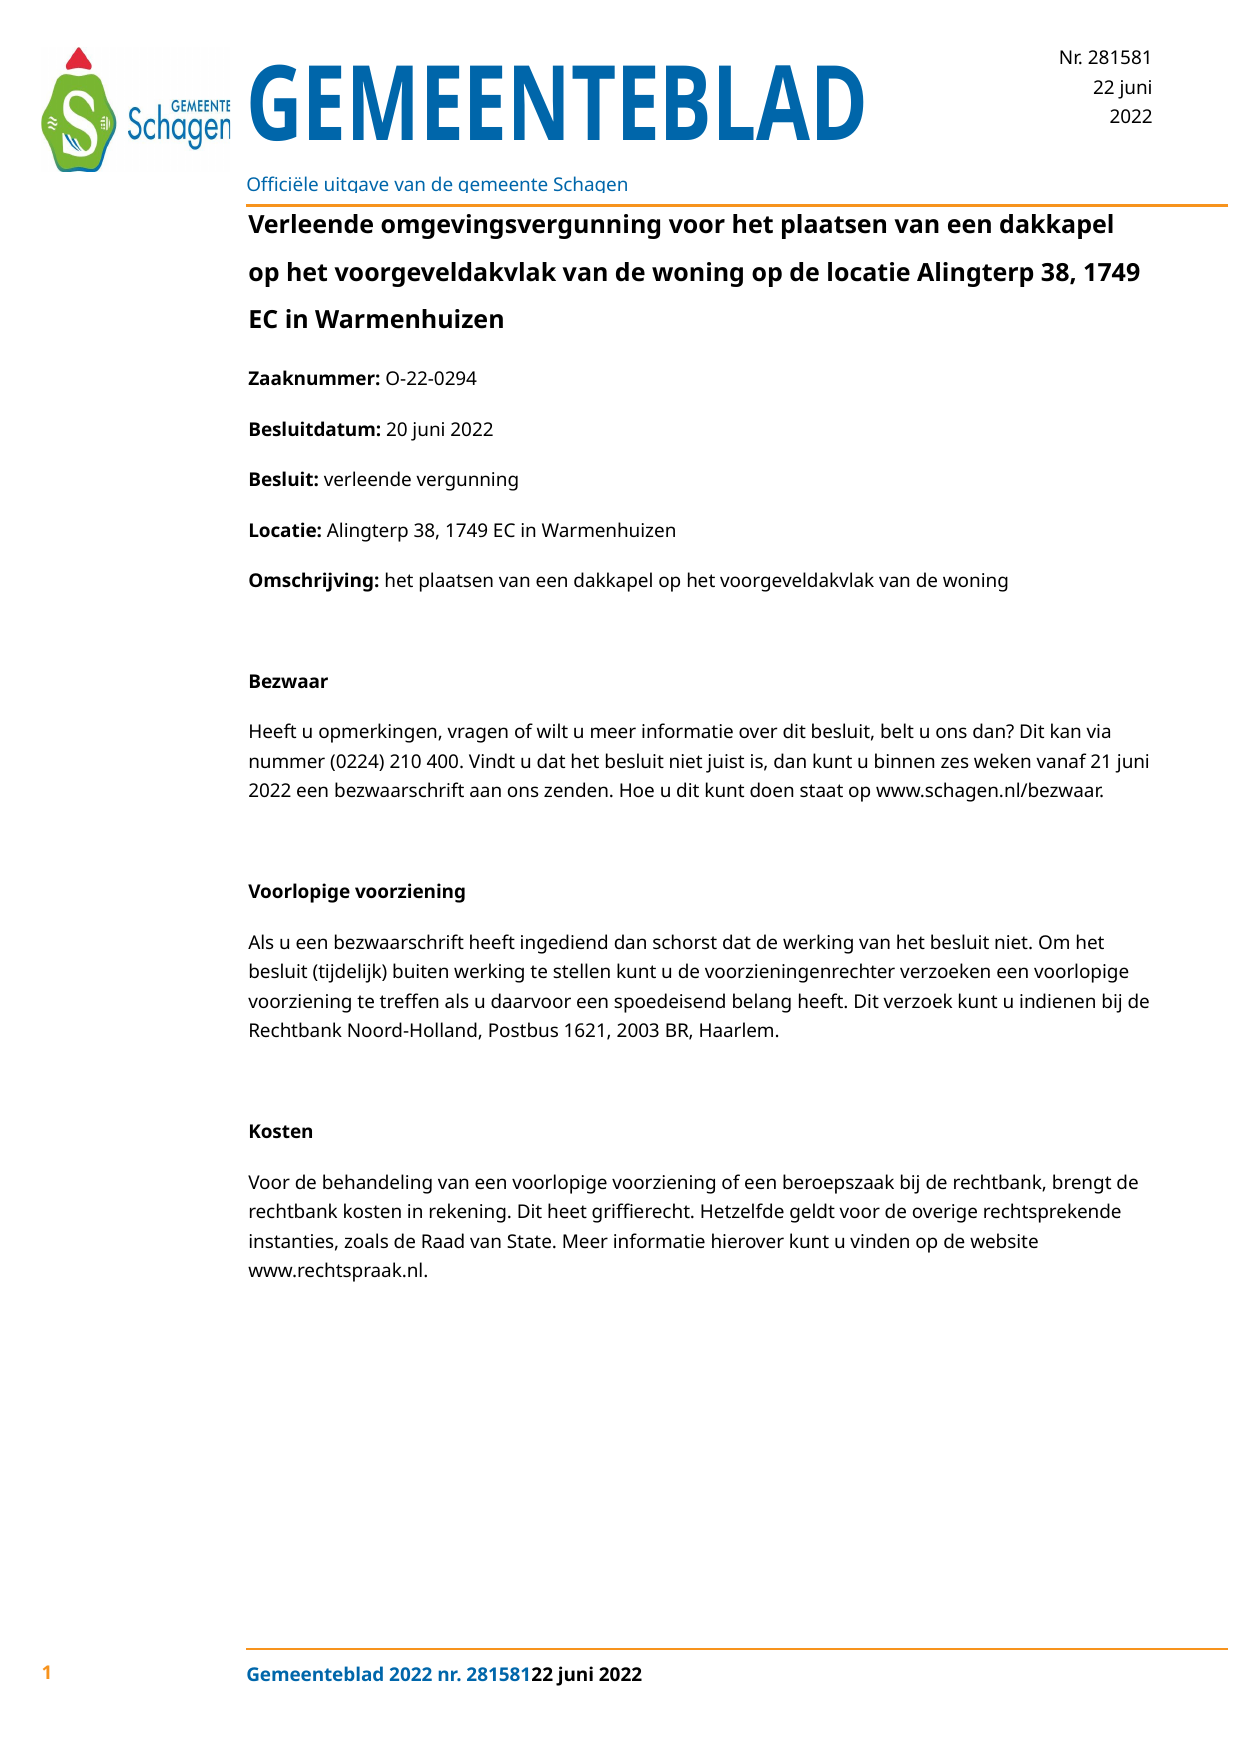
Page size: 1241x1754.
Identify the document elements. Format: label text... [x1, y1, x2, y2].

text Kosten [248, 1118, 1152, 1144]
text Voorlopige voorziening [248, 878, 1152, 904]
text Heeft u opmerkingen, vragen of wilt u meer informatie over dit besluit, belt u ons dan? Dit kan via nummer (0224) 210 400. Vindt u dat het besluit niet juist is, dan kunt u binnen zes weken vanaf 21 juni 2022 een bezwaarschrift aan ons zenden. Hoe u dit kunt doen staat op www.schagen.nl/bezwaar. [248, 718, 1152, 803]
text Voor de behandeling van een voorlopige voorziening of een beroepszaak bij de rechtbank, brengt de rechtbank kosten in rekening. Dit heet griffierecht. Hetzelfde geldt voor de overige rechtsprekende instanties, zoals de Raad van State. Meer informatie hierover kunt u vinden op de website www.rechtspraak.nl. [248, 1169, 1152, 1283]
text Bezwaar [248, 668, 1152, 694]
text Verleende omgevingsvergunning voor het plaatsen van een dakkapel op het voorgeveldakvlak van de woning op de locatie Alingterp 38, 1749 EC in Warmenhuizen [248, 207, 1152, 336]
text Omschrijving: het plaatsen van een dakkapel op het voorgeveldakvlak van de woning [248, 567, 1152, 593]
text Als u een bezwaarschrift heeft ingediend dan schorst dat de werking van het besluit niet. Om het besluit (tijdelijk) buiten werking te stellen kunt u de voorzieningenrechter verzoeken een voorlopige voorziening te treffen als u daarvoor een spoedeisend belang heeft. Dit verzoek kunt u indienen bij de Rechtbank Noord-Holland, Postbus 1621, 2003 BR, Haarlem. [248, 929, 1152, 1043]
text Zaaknummer: O-22-0294 [248, 366, 1152, 391]
text Besluit: verleende vergunning [248, 466, 1152, 492]
picture [41, 47, 231, 172]
text Besluitdatum: 20 juni 2022 [248, 416, 1152, 442]
text Locatie: Alingterp 38, 1749 EC in Warmenhuizen [248, 517, 1152, 542]
